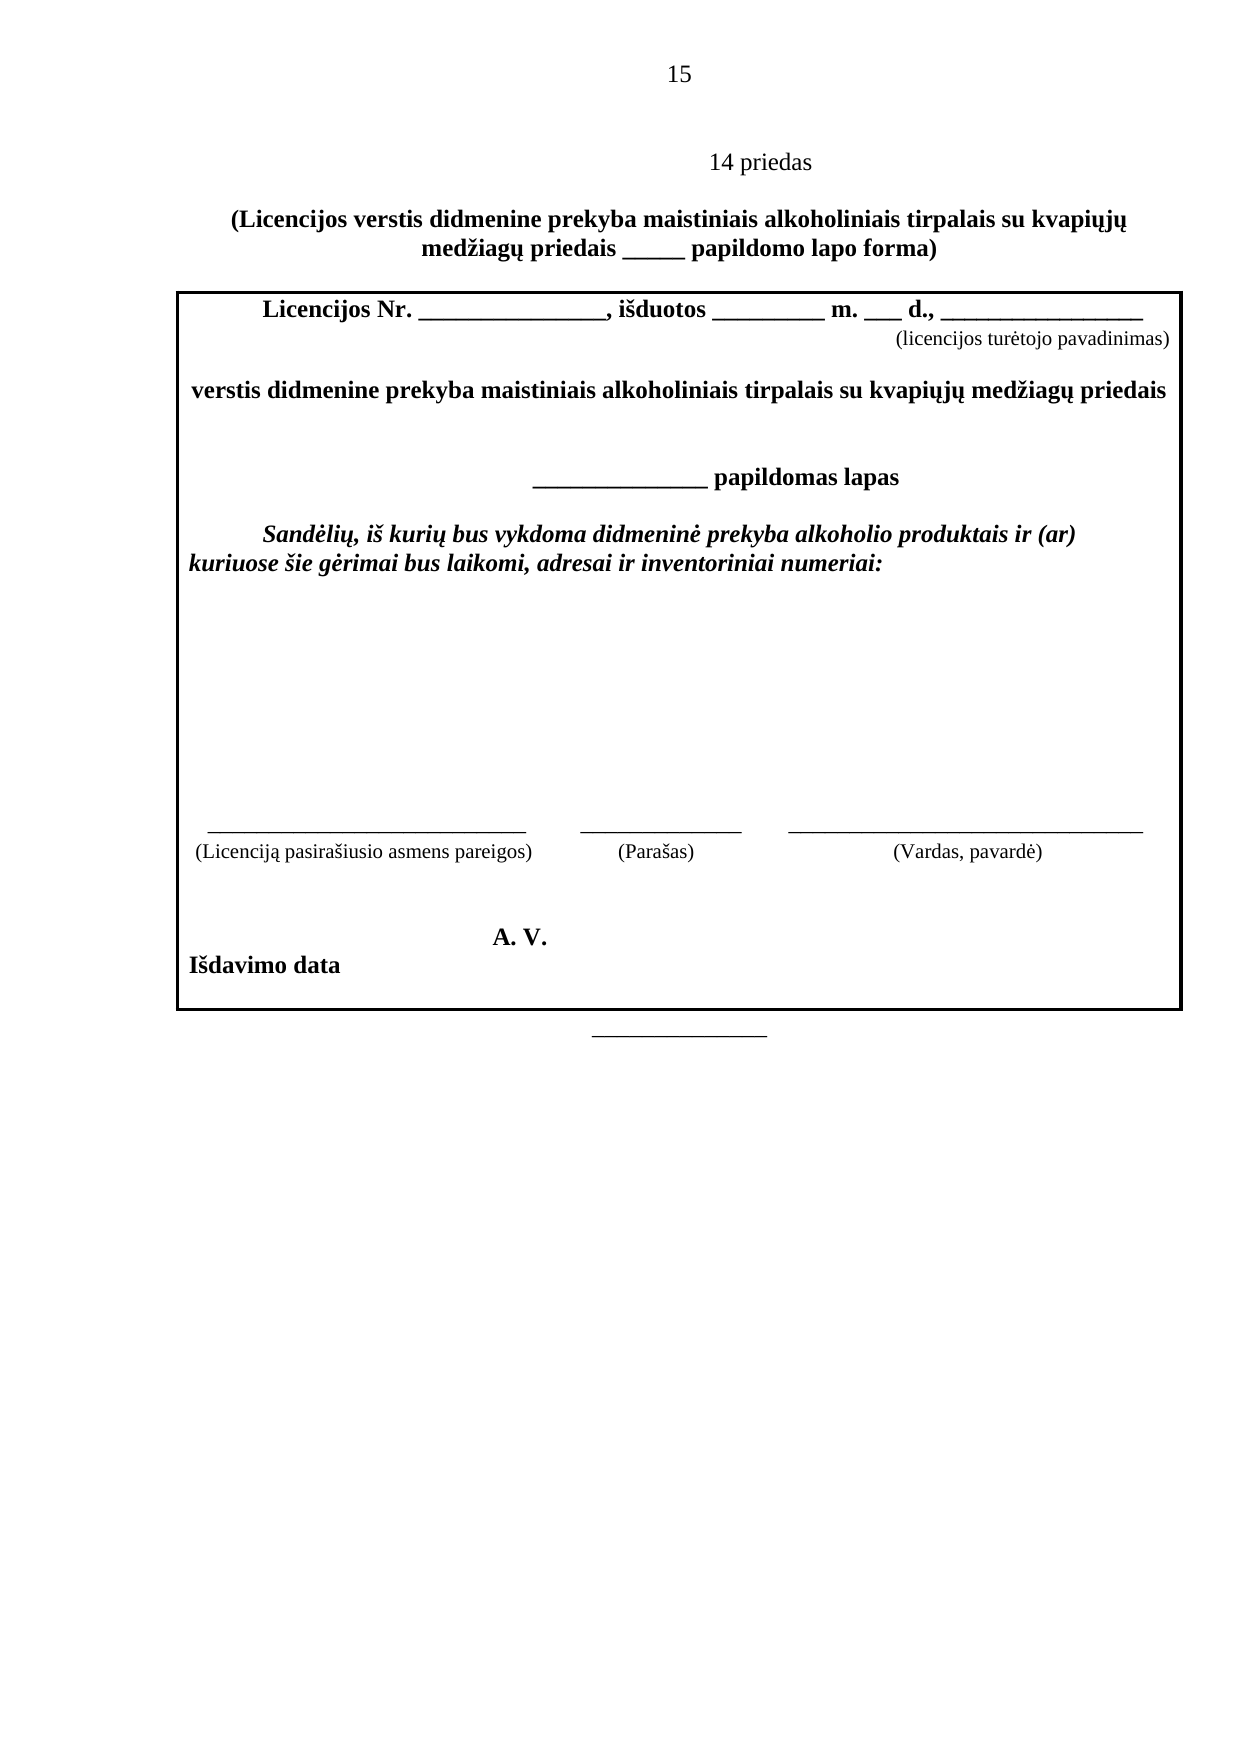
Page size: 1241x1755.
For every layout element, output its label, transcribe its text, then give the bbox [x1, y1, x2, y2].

text ______________ [177, 1011, 1181, 1040]
text (Licencijos verstis didmenine prekyba maistiniais alkoholiniais tirpalais su kvapiųjų medžiagų priedais _____ papildomo lapo forma) [177, 204, 1181, 262]
text 14 priedas [177, 147, 1181, 176]
table_header Licencijos Nr. _______________, išduotos _________ m. ___ d., (licencijos turėtojo pavadinimas) verstis didmenine prekyba maistiniais alkoholiniais tirpalais su kvapiųjų medžiagų priedais ______________ papildomas lapas Sandėlių, iš kurių bus vykdoma didmeninė prekyba alkoholio produktais ir (ar) kuriuose šie gėrimai bus laikomi, adresai ir inventoriniai numeriai: (Licenciją pasirašiusio asmens pareigos) (Parašas) (Vardas, pavardė) A. V. Išdavimo data [179, 294, 1179, 1008]
